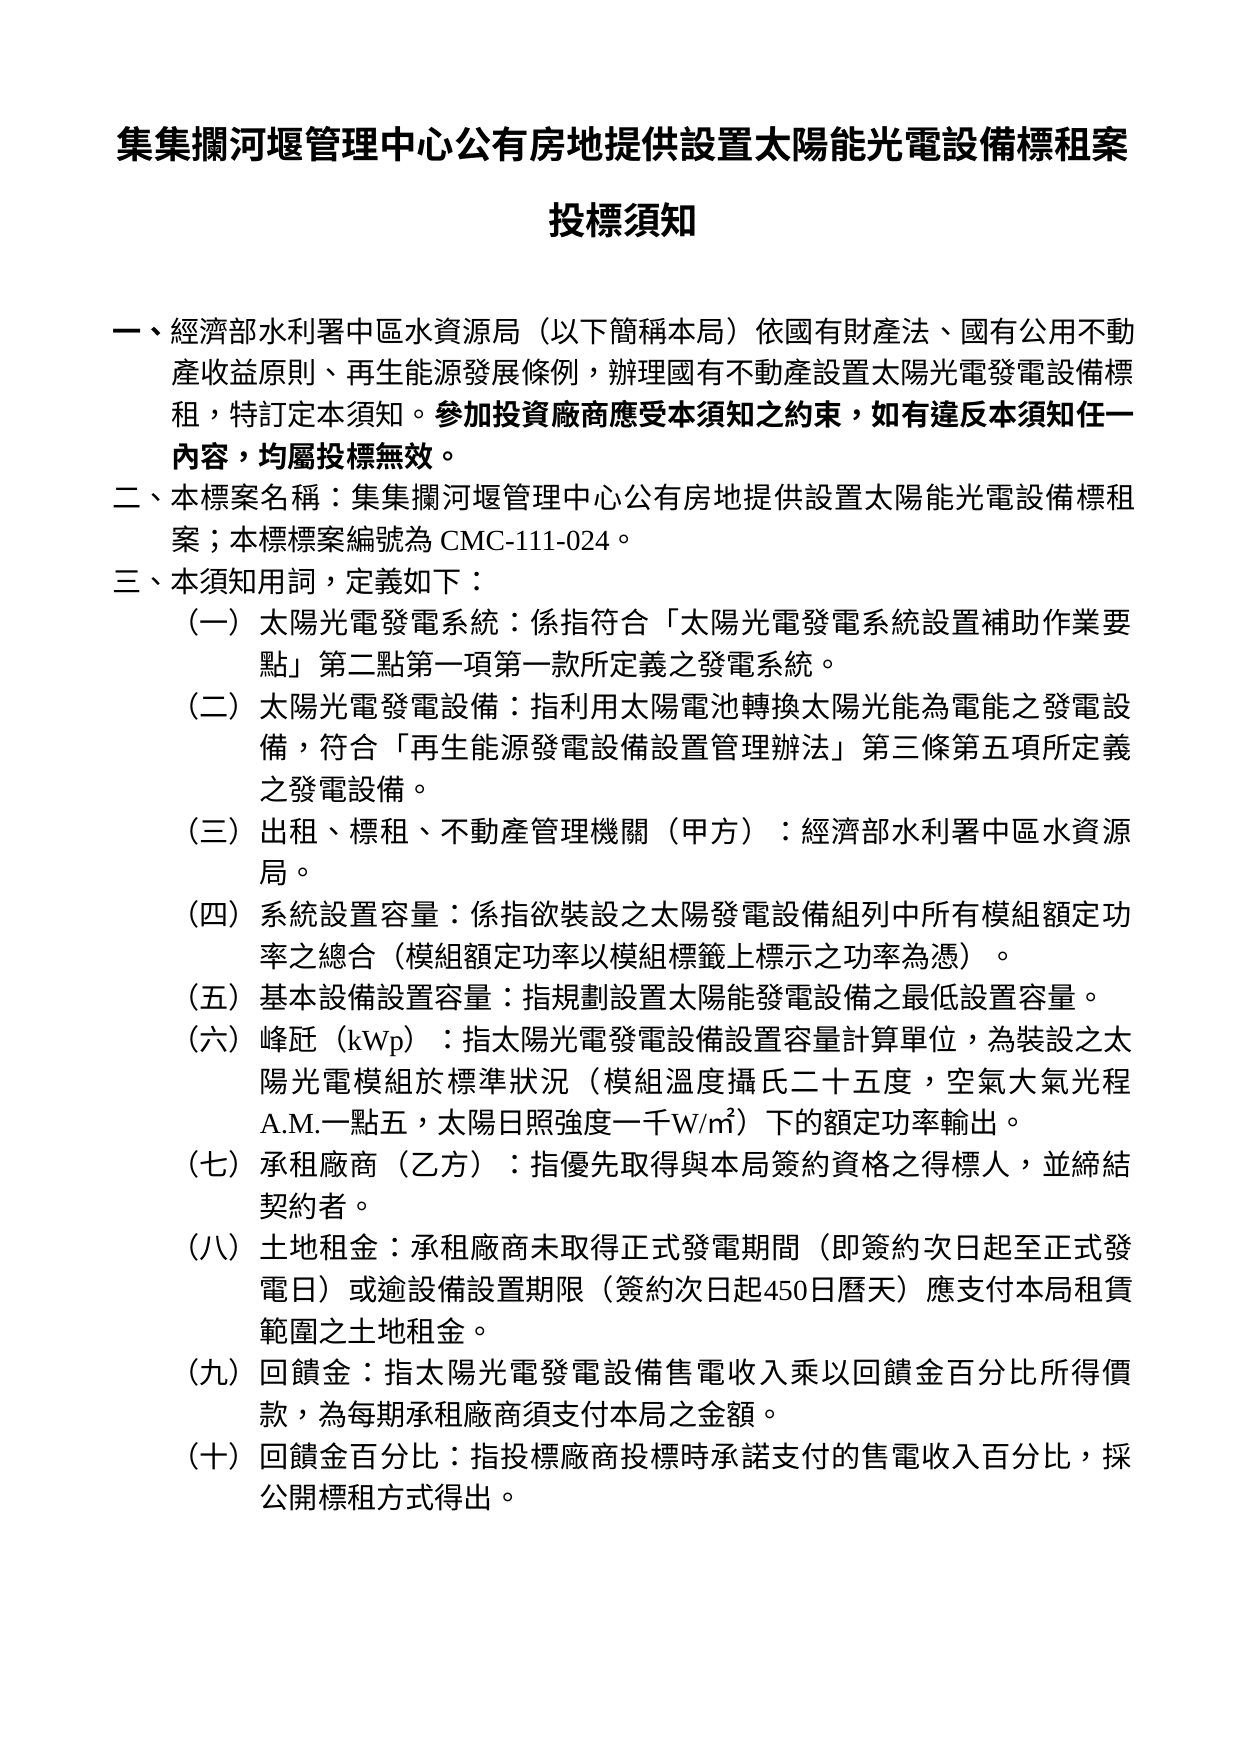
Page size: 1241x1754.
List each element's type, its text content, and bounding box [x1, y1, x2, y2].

list 出租、標租、不動產管理機關（甲方）：經濟部水利署中區水資源局。 [170, 809, 1134, 892]
list 太陽光電發電設備：指利用太陽電池轉換太陽光能為電能之發電設備，符合「再生能源發電設備設置管理辦法」第三條第五項所定義之發電設備。 [170, 684, 1134, 809]
list 本標案名稱：集集攔河堰管理中心公有房地提供設置太陽能光電設備標租案；本標標案編號為 CMC-111-024。 [112, 475, 1136, 559]
list 回饋金：指太陽光電發電設備售電收入乘以回饋金百分比所得價款，為每期承租廠商須支付本局之金額。 [170, 1350, 1134, 1434]
list 經濟部水利署中區水資源局（以下簡稱本局）依國有財產法、國有公用不動產收益原則、再生能源發展條例，辦理國有不動產設置太陽光電發電設備標租，特訂定本須知。參加投資廠商應受本須知之約束，如有違反本須知任一內容，均屬投標無效。 [112, 309, 1136, 475]
list 本須知用詞，定義如下： [112, 559, 1134, 600]
list 基本設備設置容量：指規劃設置太陽能發電設備之最低設置容量。 [170, 975, 1134, 1017]
list 系統設置容量：係指欲裝設之太陽發電設備組列中所有模組額定功率之總合（模組額定功率以模組標籤上標示之功率為憑）。 [170, 892, 1134, 975]
list 回饋金百分比：指投標廠商投標時承諾支付的售電收入百分比，採公開標租方式得出。 [170, 1434, 1134, 1517]
list 峰瓩（kWp）：指太陽光電發電設備設置容量計算單位，為裝設之太陽光電模組於標準狀況（模組溫度攝氏二十五度，空氣大氣光程A.M.一點五，太陽日照強度一千W/㎡）下的額定功率輸出。 [170, 1017, 1134, 1142]
list 太陽光電發電系統：係指符合「太陽光電發電系統設置補助作業要點」第二點第一項第一款所定義之發電系統。 [170, 600, 1134, 684]
text 集集攔河堰管理中心公有房地提供設置太陽能光電設備標租案 [112, 118, 1134, 169]
text 投標須知 [112, 195, 1134, 246]
list 土地租金：承租廠商未取得正式發電期間（即簽約次日起至正式發電日）或逾設備設置期限（簽約次日起450日曆天）應支付本局租賃範圍之土地租金。 [170, 1225, 1134, 1350]
list 承租廠商（乙方）：指優先取得與本局簽約資格之得標人，並締結契約者。 [170, 1142, 1134, 1225]
